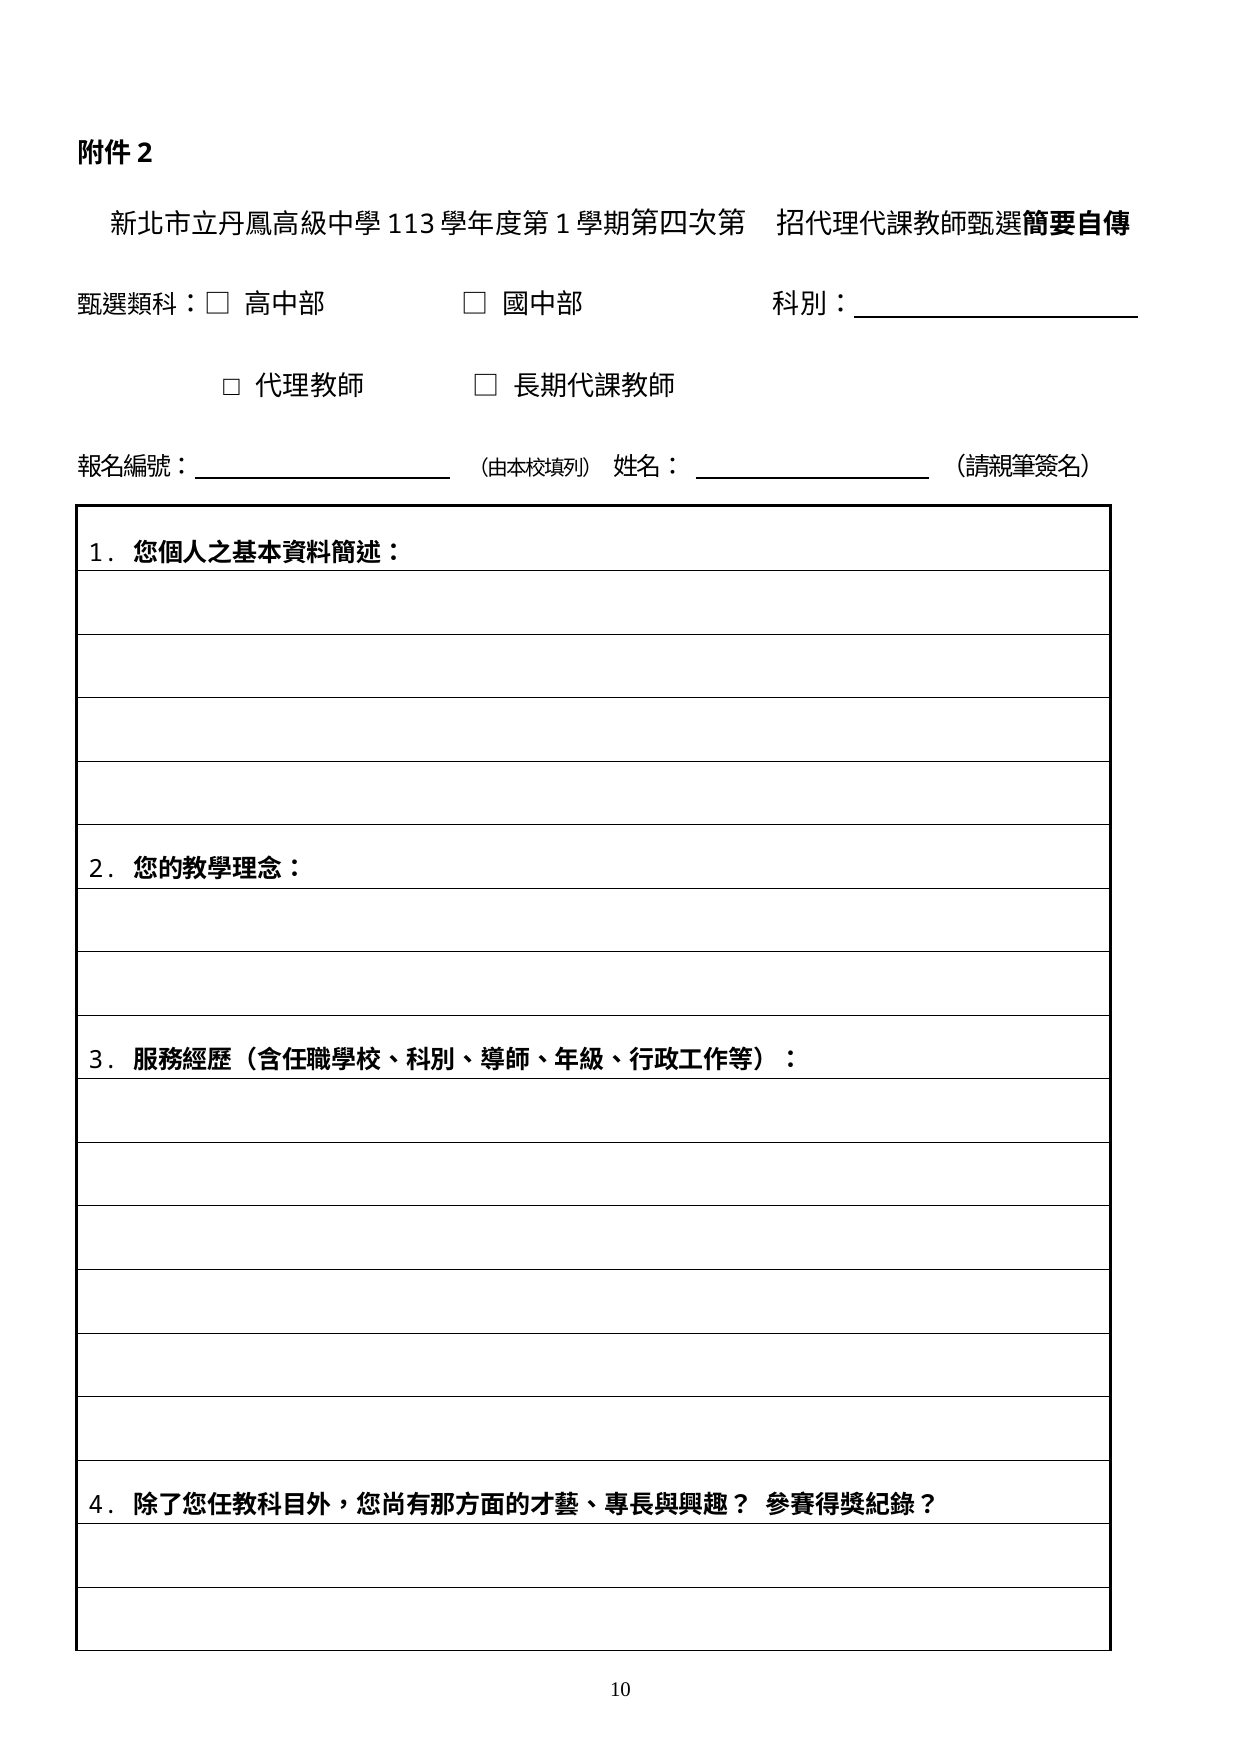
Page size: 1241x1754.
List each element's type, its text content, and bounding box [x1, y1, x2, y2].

text 報名編號： （由本校填列） 姓名： （請親筆簽名） [77, 423, 1163, 485]
table_cell [78, 571, 1109, 633]
table_cell [78, 698, 1109, 761]
table_cell [78, 1079, 1109, 1142]
table_cell [78, 1397, 1109, 1459]
table_cell [78, 1143, 1109, 1205]
table_cell [78, 1334, 1109, 1396]
table_cell 4. 除了您任教科目外，您尚有那方面的才藝、專長與興趣？ 參賽得獎紀錄？ [78, 1461, 1109, 1523]
text 附件2 [77, 109, 1163, 172]
table_cell [78, 1524, 1109, 1587]
text 甄選類科：□ 高中部 □ 國中部 科別： [77, 260, 1163, 323]
table_cell [78, 1270, 1109, 1332]
table_cell [78, 762, 1109, 824]
table_cell [78, 1206, 1109, 1269]
table_header 1. 您個人之基本資料簡述： [78, 507, 1109, 570]
table_cell [78, 635, 1109, 697]
table_cell [78, 952, 1109, 1015]
text 新北市立丹鳳高級中學113學年度第1學期第四次第 招代理代課教師甄選簡要自傳 [77, 179, 1163, 242]
table_cell 2. 您的教學理念： [78, 825, 1109, 888]
text □ 代理教師 □ 長期代課教師 [77, 342, 1163, 404]
table_cell [78, 889, 1109, 951]
table_cell [78, 1588, 1109, 1650]
table_cell 3. 服務經歷（含任職學校、科別、導師、年級、行政工作等）： [78, 1016, 1109, 1078]
